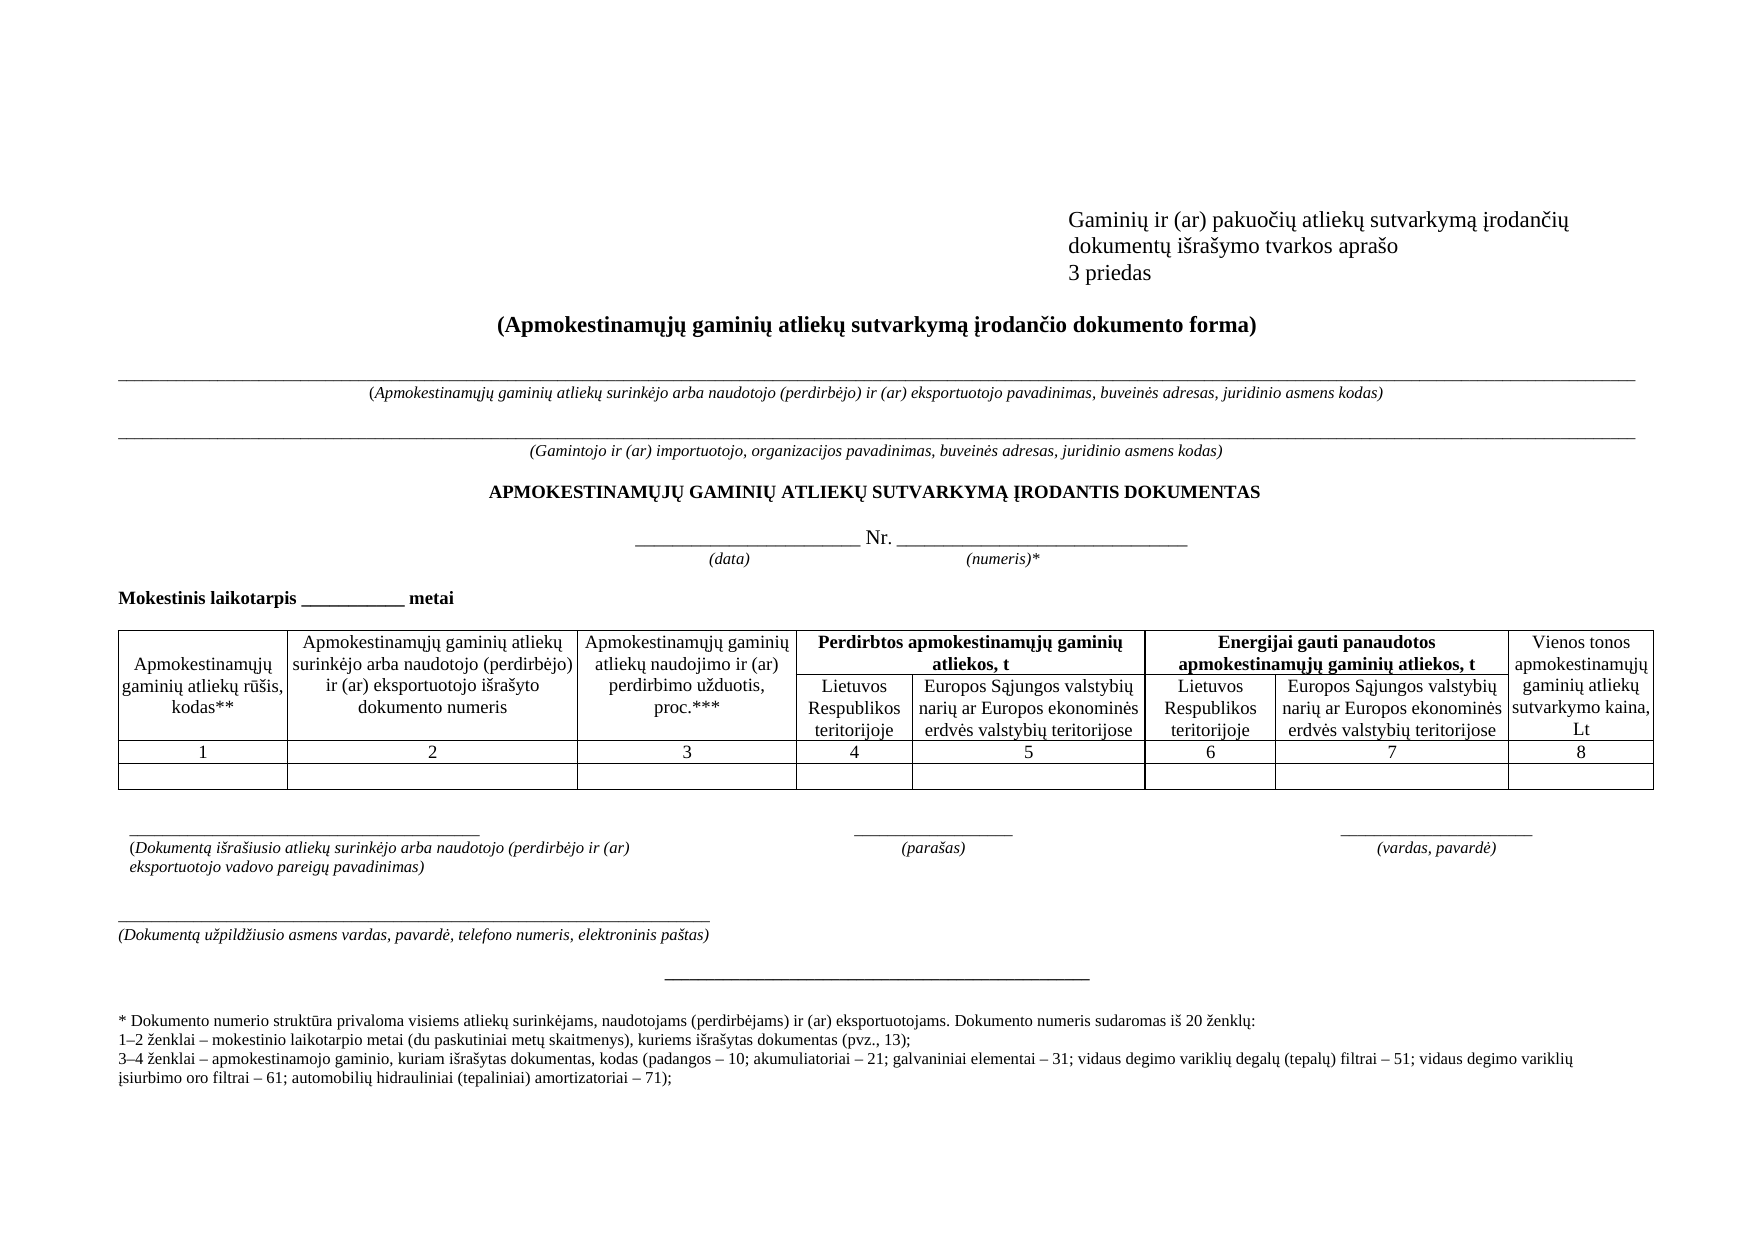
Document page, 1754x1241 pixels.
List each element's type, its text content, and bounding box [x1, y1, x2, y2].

text ________________________ Nr. _______________________________ [561, 524, 1636, 549]
table_cell 8 [1509, 741, 1653, 763]
table_cell 6 [1146, 741, 1275, 763]
table_header Energijai gauti panaudotos apmokestinamųjų gaminių atliekos, t [1146, 631, 1508, 674]
table_cell 3 [578, 741, 796, 763]
table_cell Europos Sąjungos valstybių narių ar Europos ekonominės erdvės valstybių teritorijose [1276, 675, 1508, 740]
text _ [118, 422, 1636, 441]
text 3–4 ženklai – apmokestinamojo gaminio, kuriam išrašytas dokumentas, kodas (padangos – 10; akumuliatoriai – 21; galvaniniai elementai – 31; vidaus degimo variklių degalų (tepalų) filtrai – 51; vidaus degimo variklių įsiurbimo oro filtrai – 61; automobilių hidrauliniai (tepaliniai) amortizatoriai – 71); [118, 1049, 1636, 1087]
table_cell [578, 764, 796, 789]
table_cell [1509, 764, 1653, 789]
table_header [1079, 819, 1221, 876]
table_header Apmokestinamųjų gaminių atliekų rūšis, kodas** [119, 631, 287, 740]
table_cell Europos Sąjungos valstybių narių ar Europos ekonominės erdvės valstybių teritorijose [913, 675, 1144, 740]
table_cell 1 [119, 741, 287, 763]
text (Apmokestinamųjų gaminių atliekų sutvarkymą įrodančio dokumento forma) [118, 311, 1636, 338]
table_header Apmokestinamųjų gaminių atliekų surinkėjo arba naudotojo (perdirbėjo) ir (ar) eksportuotojo išrašyto dokumento numeris [288, 631, 577, 740]
text (Gamintojo ir (ar) importuotojo, organizacijos pavadinimas, buveinės adresas, juridinio asmens kodas) [118, 441, 1636, 460]
text _ [118, 364, 1636, 383]
text (data) (numeris)* [635, 549, 1636, 568]
text _______________________________________________________________________ [118, 905, 1636, 924]
text Mokestinis laikotarpis ___________ metai [118, 587, 1636, 608]
table_cell [1146, 764, 1275, 789]
table_header Apmokestinamųjų gaminių atliekų naudojimo ir (ar) perdirbimo užduotis, proc.*** [578, 631, 796, 740]
text * Dokumento numerio struktūra privaloma visiems atliekų surinkėjams, naudotojams (perdirbėjams) ir (ar) eksportuotojams. Dokumento numeris sudaromas iš 20 ženklų: [118, 1011, 1636, 1030]
text ___________________________________________________ [118, 963, 1636, 982]
table_header [687, 819, 789, 876]
table_header _______________________ (vardas, pavardė) [1221, 819, 1654, 876]
table_cell 5 [913, 741, 1144, 763]
table_header ___________________ (parašas) [789, 819, 1079, 876]
table_cell [288, 764, 577, 789]
text (Apmokestinamųjų gaminių atliekų surinkėjo arba naudotojo (perdirbėjo) ir (ar) eksportuotojo pavadinimas, buveinės adresas, juridinio asmens kodas) [118, 383, 1636, 402]
text APMOKESTINAMŲJŲ GAMINIŲ ATLIEKŲ SUTVARKYMĄ ĮRODANTIS DOKUMENTAS [118, 481, 1636, 503]
text (Dokumentą užpildžiusio asmens vardas, pavardė, telefono numeris, elektroninis paštas) [118, 924, 1636, 943]
table_cell [913, 764, 1144, 789]
table_header Vienos tonos apmokestinamųjų gaminių atliekų sutvarkymo kaina, Lt [1509, 631, 1653, 740]
table_header __________________________________________ (Dokumentą išrašiusio atliekų surinkėjo arba naudotojo (perdirbėjo ir (ar) eksportuotojo vadovo pareigų pavadinimas) [118, 819, 687, 876]
text Gaminių ir (ar) pakuočių atliekų sutvarkymą įrodančių dokumentų išrašymo tvarkos aprašo [1068, 206, 1636, 259]
table_cell Lietuvos Respublikos teritorijoje [797, 675, 912, 740]
table_cell Lietuvos Respublikos teritorijoje [1146, 675, 1275, 740]
table_cell [1276, 764, 1508, 789]
table_header Perdirbtos apmokestinamųjų gaminių atliekos, t [797, 631, 1144, 674]
text 1–2 ženklai – mokestinio laikotarpio metai (du paskutiniai metų skaitmenys), kuriems išrašytas dokumentas (pvz., 13); [118, 1030, 1636, 1049]
table_cell 7 [1276, 741, 1508, 763]
table_cell 2 [288, 741, 577, 763]
text 3 priedas [1068, 259, 1636, 285]
table_cell 4 [797, 741, 912, 763]
table_cell [797, 764, 912, 789]
table_cell [119, 764, 287, 789]
